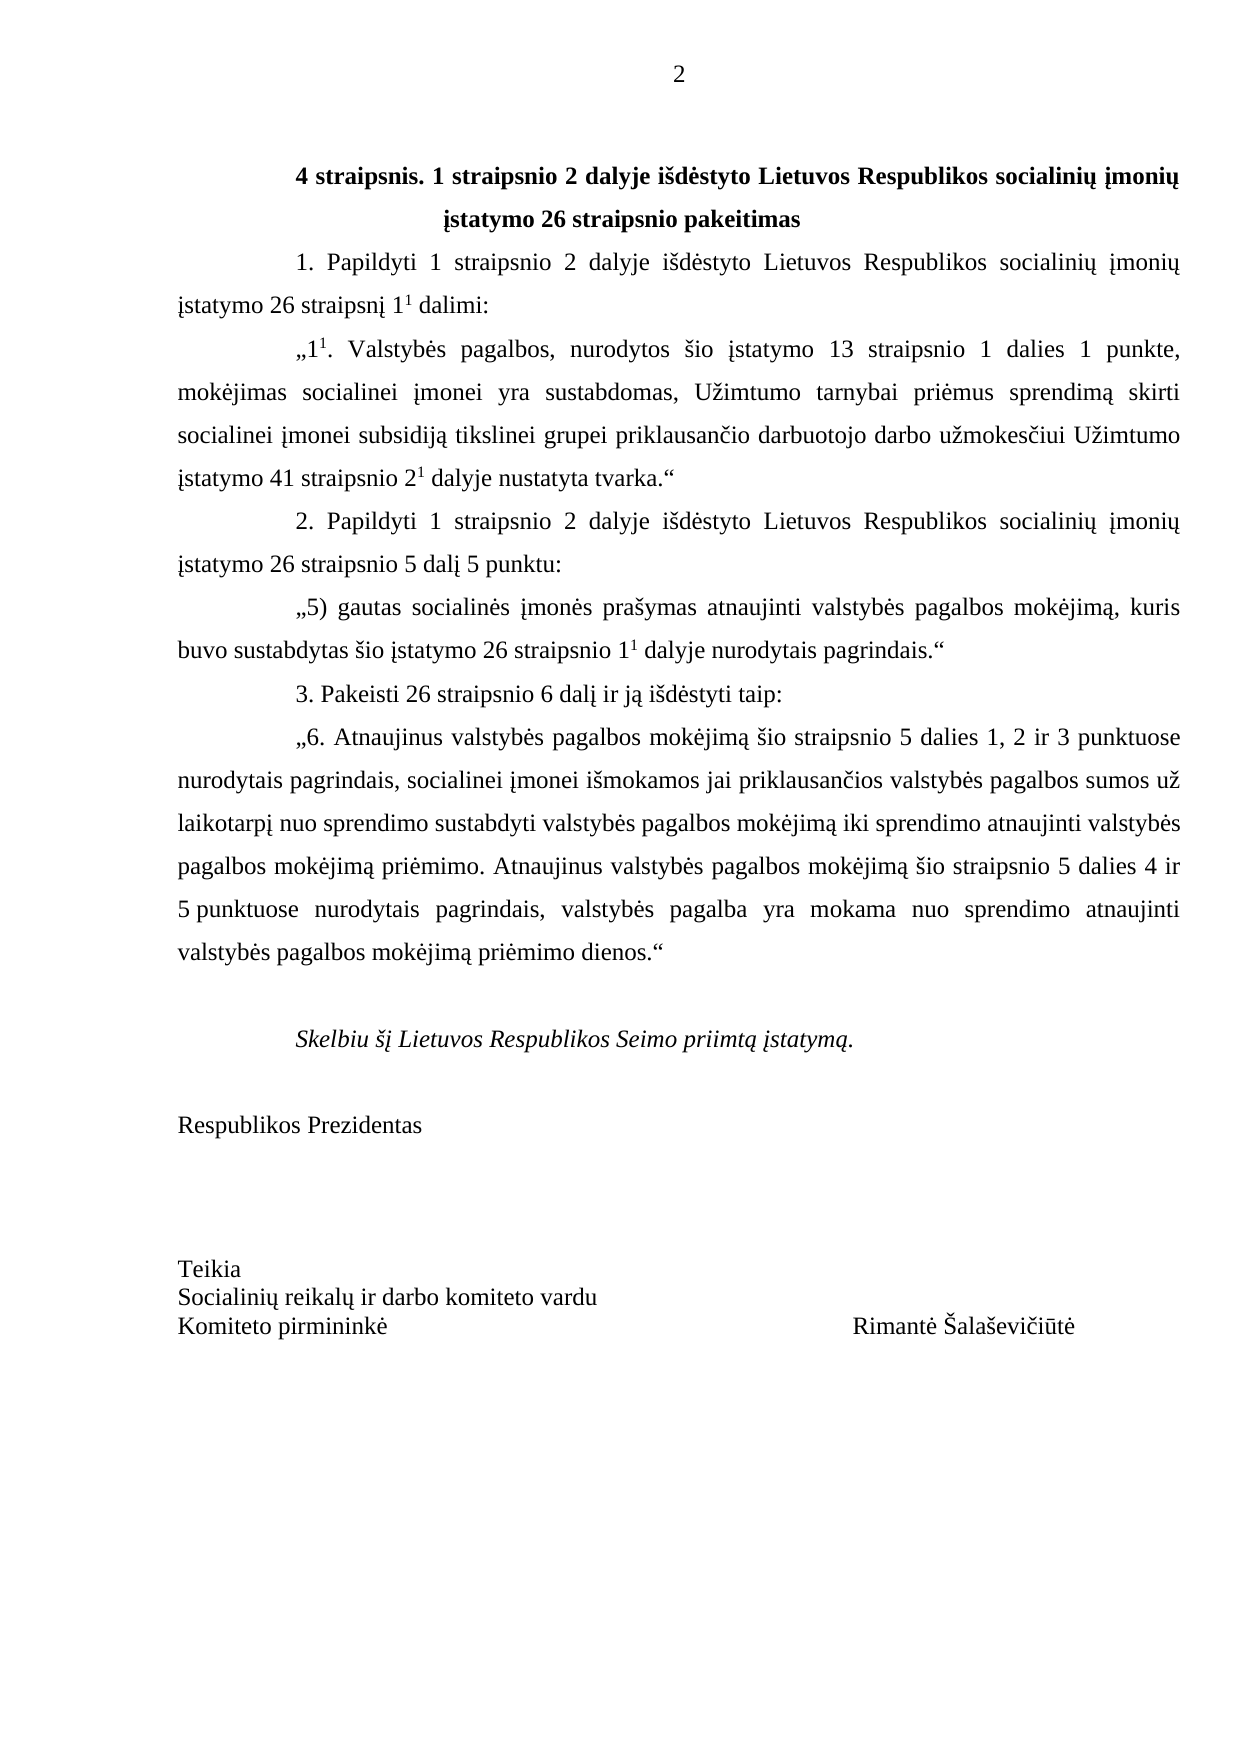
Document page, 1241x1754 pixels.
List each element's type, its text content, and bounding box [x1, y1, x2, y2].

text 2. Papildyti 1 straipsnio 2 dalyje išdėstyto Lietuvos Respublikos socialinių įmonių įstatymo 26 straipsnio 5 dalį 5 punktu: [177, 506, 1181, 578]
text „5) gautas socialinės įmonės prašymas atnaujinti valstybės pagalbos mokėjimą, kuris buvo sustabdytas šio įstatymo 26 straipsnio 11 dalyje nurodytais pagrindais.“ [177, 592, 1181, 664]
text Skelbiu šį Lietuvos Respublikos Seimo priimtą įstatymą. [177, 1024, 1181, 1052]
text 3. Pakeisti 26 straipsnio 6 dalį ir ją išdėstyti taip: [177, 679, 1181, 707]
text Respublikos Prezidentas [177, 1110, 1181, 1139]
text 1. Papildyti 1 straipsnio 2 dalyje išdėstyto Lietuvos Respublikos socialinių įmonių įstatymo 26 straipsnį 11 dalimi: [177, 247, 1181, 319]
text Socialinių reikalų ir darbo komiteto vardu [177, 1282, 1181, 1311]
text „6. Atnaujinus valstybės pagalbos mokėjimą šio straipsnio 5 dalies 1, 2 ir 3 punktuose nurodytais pagrindais, socialinei įmonei išmokamos jai priklausančios valstybės pagalbos sumos už laikotarpį nuo sprendimo sustabdyti valstybės pagalbos mokėjimą iki sprendimo atnaujinti valstybės pagalbos mokėjimą priėmimo. Atnaujinus valstybės pagalbos mokėjimą šio straipsnio 5 dalies 4 ir 5 punktuose nurodytais pagrindais, valstybės pagalba yra mokama nuo sprendimo atnaujinti valstybės pagalbos mokėjimą priėmimo dienos.“ [177, 722, 1181, 966]
text Komiteto pirmininkė Rimantė Šalaševičiūtė [177, 1311, 1181, 1340]
text „11. Valstybės pagalbos, nurodytos šio įstatymo 13 straipsnio 1 dalies 1 punkte, mokėjimas socialinei įmonei yra sustabdomas, Užimtumo tarnybai priėmus sprendimą skirti socialinei įmonei subsidiją tikslinei grupei priklausančio darbuotojo darbo užmokesčiui Užimtumo įstatymo 41 straipsnio 21 dalyje nustatyta tvarka.“ [177, 334, 1181, 492]
text Teikia [177, 1254, 1181, 1282]
text 4 straipsnis. 1 straipsnio 2 dalyje išdėstyto Lietuvos Respublikos socialinių įmonių įstatymo 26 straipsnio pakeitimas [295, 161, 1181, 233]
